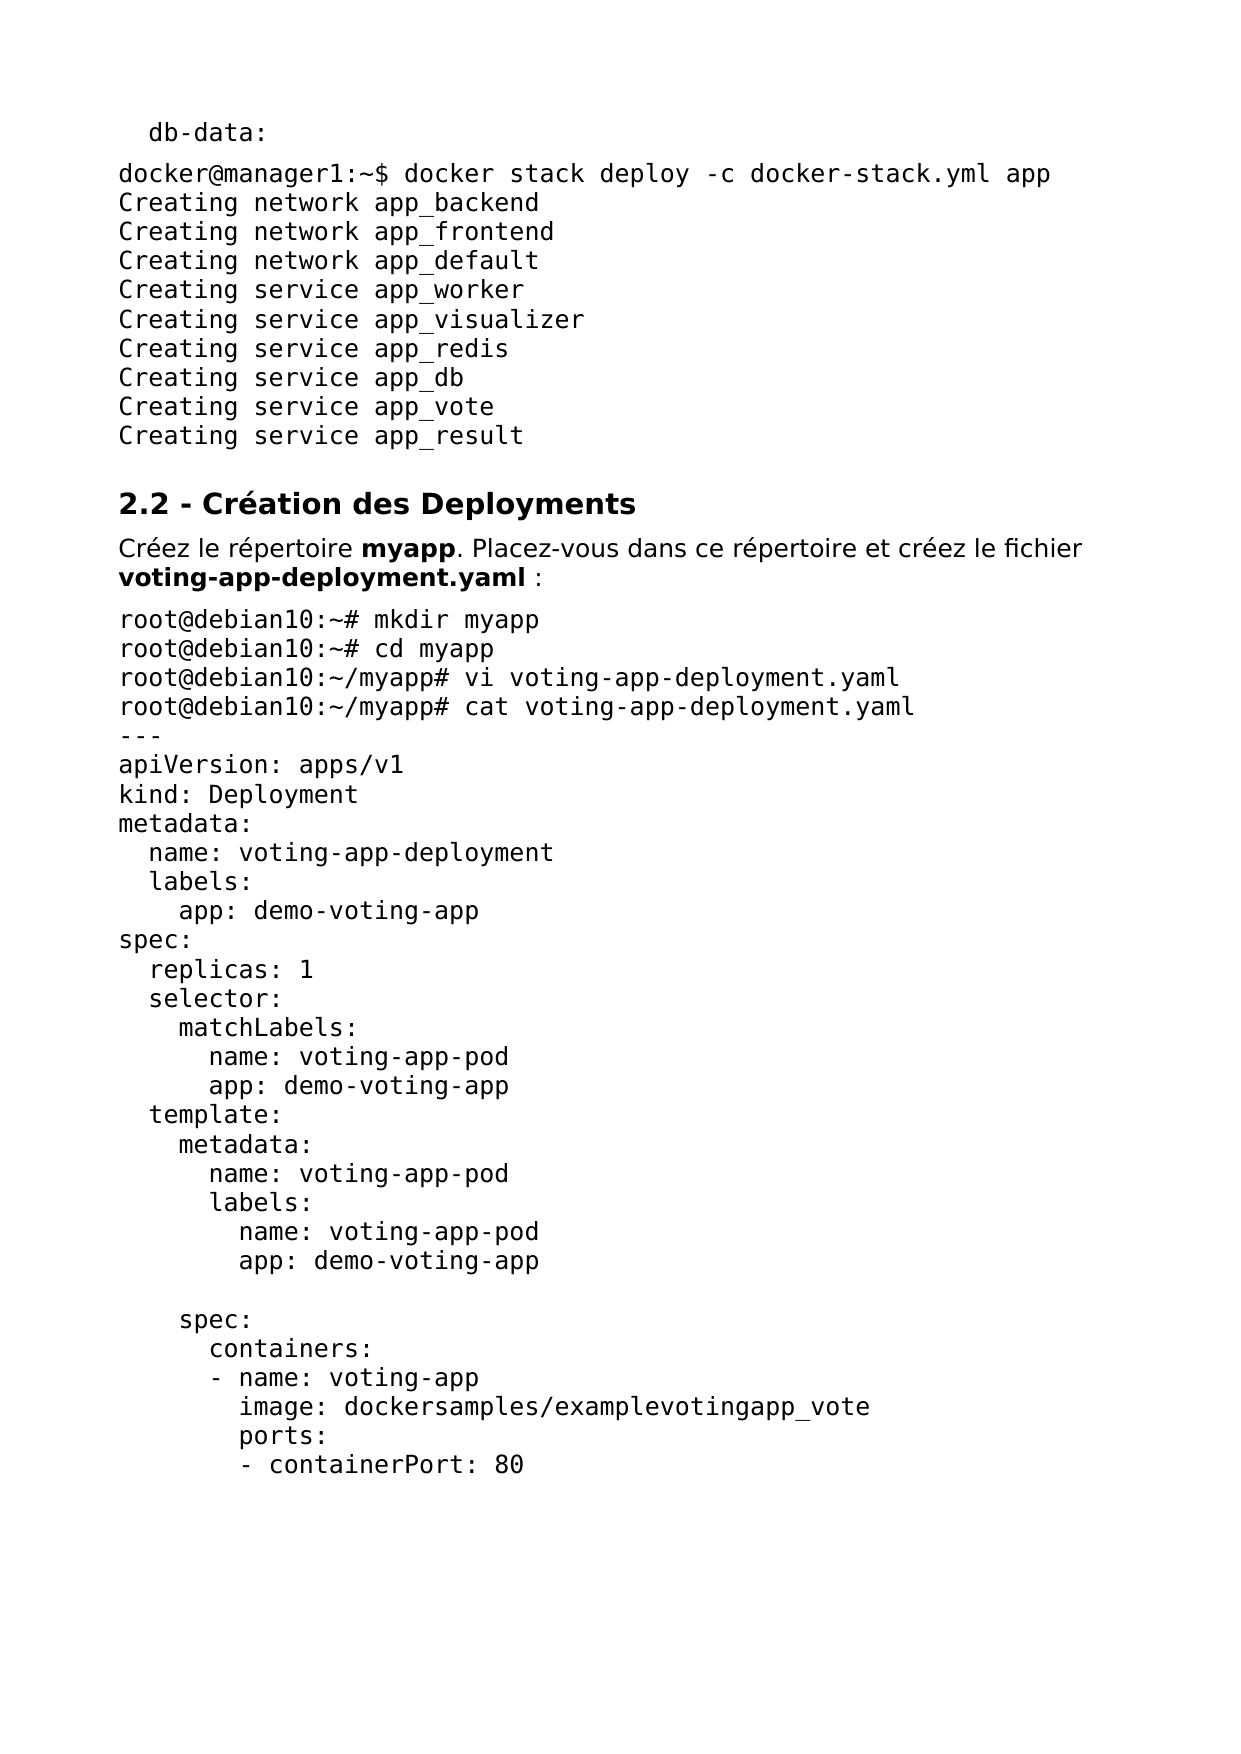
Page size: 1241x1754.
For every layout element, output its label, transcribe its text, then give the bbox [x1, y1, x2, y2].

text db-data: [118, 118, 1122, 147]
text Créez le répertoire myapp. Placez-vous dans ce répertoire et créez le fichier voting-app-deployment.yaml : [118, 534, 1122, 592]
text root@debian10:~# mkdir myapp root@debian10:~# cd myapp root@debian10:~/myapp# vi voting-app-deployment.yaml root@debian10:~/myapp# cat voting-app-deployment.yaml --- apiVersion: apps/v1 kind: Deployment metadata: name: voting-app-deployment labels: app: demo-voting-app spec: replicas: 1 selector: matchLabels: name: voting-app-pod app: demo-voting-app template: metadata: name: voting-app-pod labels: name: voting-app-pod app: demo-voting-app spec: containers: - name: voting-app image: dockersamples/examplevotingapp_vote ports: - containerPort: 80 [118, 605, 1122, 1480]
subtitle 2.2 - Création des Deployments [118, 487, 1122, 521]
text docker@manager1:~$ docker stack deploy -c docker-stack.yml app Creating network app_backend Creating network app_frontend Creating network app_default Creating service app_worker Creating service app_visualizer Creating service app_redis Creating service app_db Creating service app_vote Creating service app_result [118, 159, 1122, 451]
